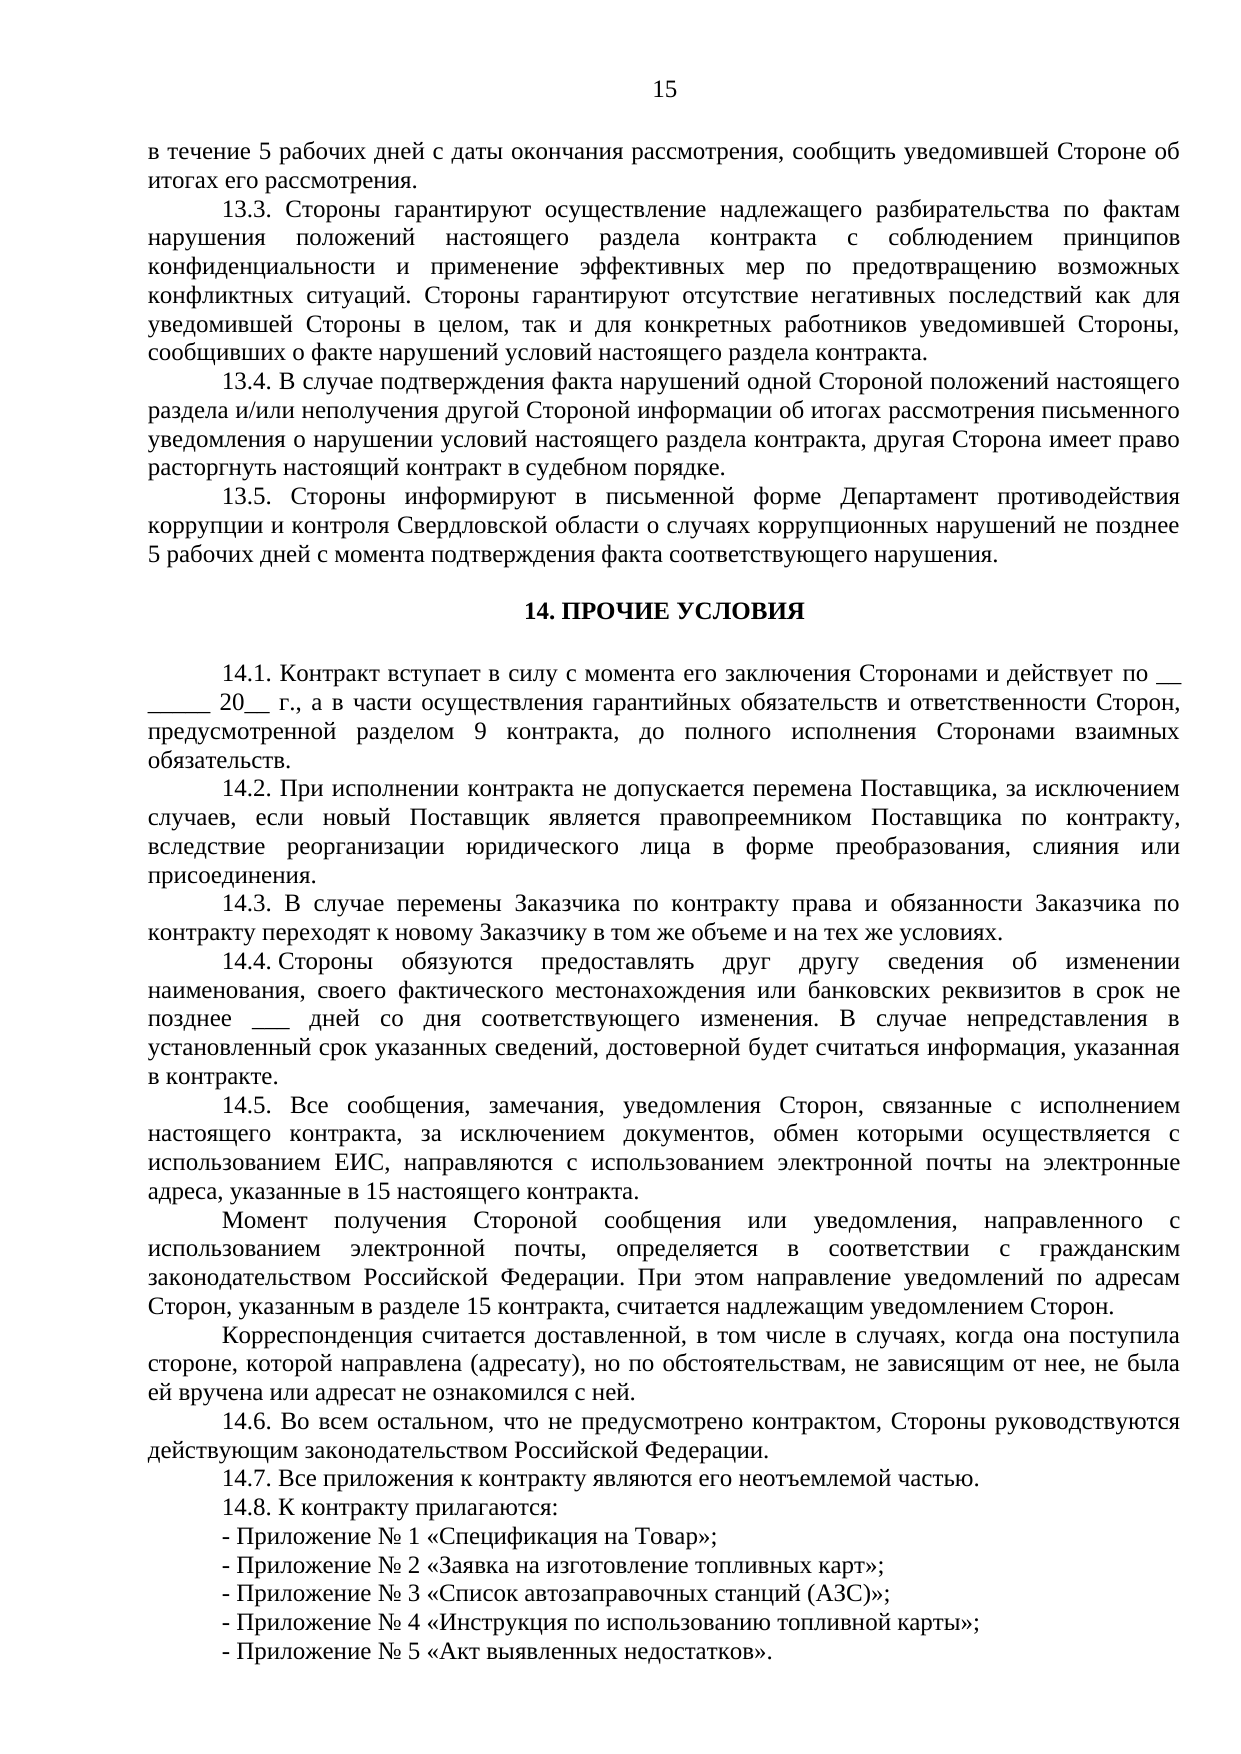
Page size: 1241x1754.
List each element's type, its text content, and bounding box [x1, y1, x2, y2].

text в течение 5 рабочих дней с даты окончания рассмотрения, сообщить уведомившей Стороне об итогах его рассмотрения. [148, 136, 1181, 194]
text 14.1. Контракт вступает в силу с момента его заключения Сторонами и действует по __ _____ 20__ г., а в части осуществления гарантийных обязательств и ответственности Сторон, предусмотренной разделом 9 контракта, до полного исполнения Сторонами взаимных обязательств. [148, 658, 1181, 773]
text 13.4. В случае подтверждения факта нарушений одной Стороной положений настоящего раздела и/или неполучения другой Стороной информации об итогах рассмотрения письменного уведомления о нарушении условий настоящего раздела контракта, другая Сторона имеет право расторгнуть настоящий контракт в судебном порядке. [148, 366, 1181, 481]
text 14.6. Во всем остальном, что не предусмотрено контрактом, Стороны руководствуются действующим законодательством Российской Федерации. [148, 1406, 1181, 1463]
text 14.2. При исполнении контракта не допускается перемена Поставщика, за исключением случаев, если новый Поставщик является правопреемником Поставщика по контракту, вследствие реорганизации юридического лица в форме преобразования, слияния или присоединения. [148, 773, 1181, 888]
text - Приложение № 5 «Акт выявленных недостатков». [148, 1636, 1181, 1665]
text 14. ПРОЧИЕ УСЛОВИЯ [148, 596, 1181, 625]
text - Приложение № 3 «Список автозаправочных станций (АЗС)»; [148, 1578, 1181, 1607]
text - Приложение № 2 «Заявка на изготовление топливных карт»; [148, 1550, 1181, 1578]
text Корреспонденция считается доставленной, в том числе в случаях, когда она поступила стороне, которой направлена (адресату), но по обстоятельствам, не зависящим от нее, не была ей вручена или адресат не ознакомился с ней. [148, 1320, 1181, 1406]
text 14.3. В случае перемены Заказчика по контракту права и обязанности Заказчика по контракту переходят к новому Заказчику в том же объеме и на тех же условиях. [148, 888, 1181, 946]
text 14.7. Все приложения к контракту являются его неотъемлемой частью. [148, 1463, 1181, 1492]
text 14.8. К контракту прилагаются: [148, 1492, 1181, 1521]
text 13.5. Стороны информируют в письменной форме Департамент противодействия коррупции и контроля Свердловской области о случаях коррупционных нарушений не позднее 5 рабочих дней с момента подтверждения факта соответствующего нарушения. [148, 481, 1181, 567]
text 14.4. Стороны обязуются предоставлять друг другу сведения об изменении наименования, своего фактического местонахождения или банковских реквизитов в срок не позднее ___ дней со дня соответствующего изменения. В случае непредставления в установленный срок указанных сведений, достоверной будет считаться информация, указанная в контракте. [148, 946, 1181, 1090]
text Момент получения Стороной сообщения или уведомления, направленного с использованием электронной почты, определяется в соответствии с гражданским законодательством Российской Федерации. При этом направление уведомлений по адресам Сторон, указанным в разделе 15 контракта, считается надлежащим уведомлением Сторон. [148, 1205, 1181, 1320]
text 13.3. Стороны гарантируют осуществление надлежащего разбирательства по фактам нарушения положений настоящего раздела контракта с соблюдением принципов конфиденциальности и применение эффективных мер по предотвращению возможных конфликтных ситуаций. Стороны гарантируют отсутствие негативных последствий как для уведомившей Стороны в целом, так и для конкретных работников уведомившей Стороны, сообщивших о факте нарушений условий настоящего раздела контракта. [148, 194, 1181, 366]
text - Приложение № 4 «Инструкция по использованию топливной карты»; [148, 1607, 1181, 1636]
text 14.5. Все сообщения, замечания, уведомления Сторон, связанные с исполнением настоящего контракта, за исключением документов, обмен которыми осуществляется с использованием ЕИС, направляются с использованием электронной почты на электронные адреса, указанные в 15 настоящего контракта. [148, 1090, 1181, 1205]
text - Приложение № 1 «Спецификация на Товар»; [148, 1521, 1181, 1550]
